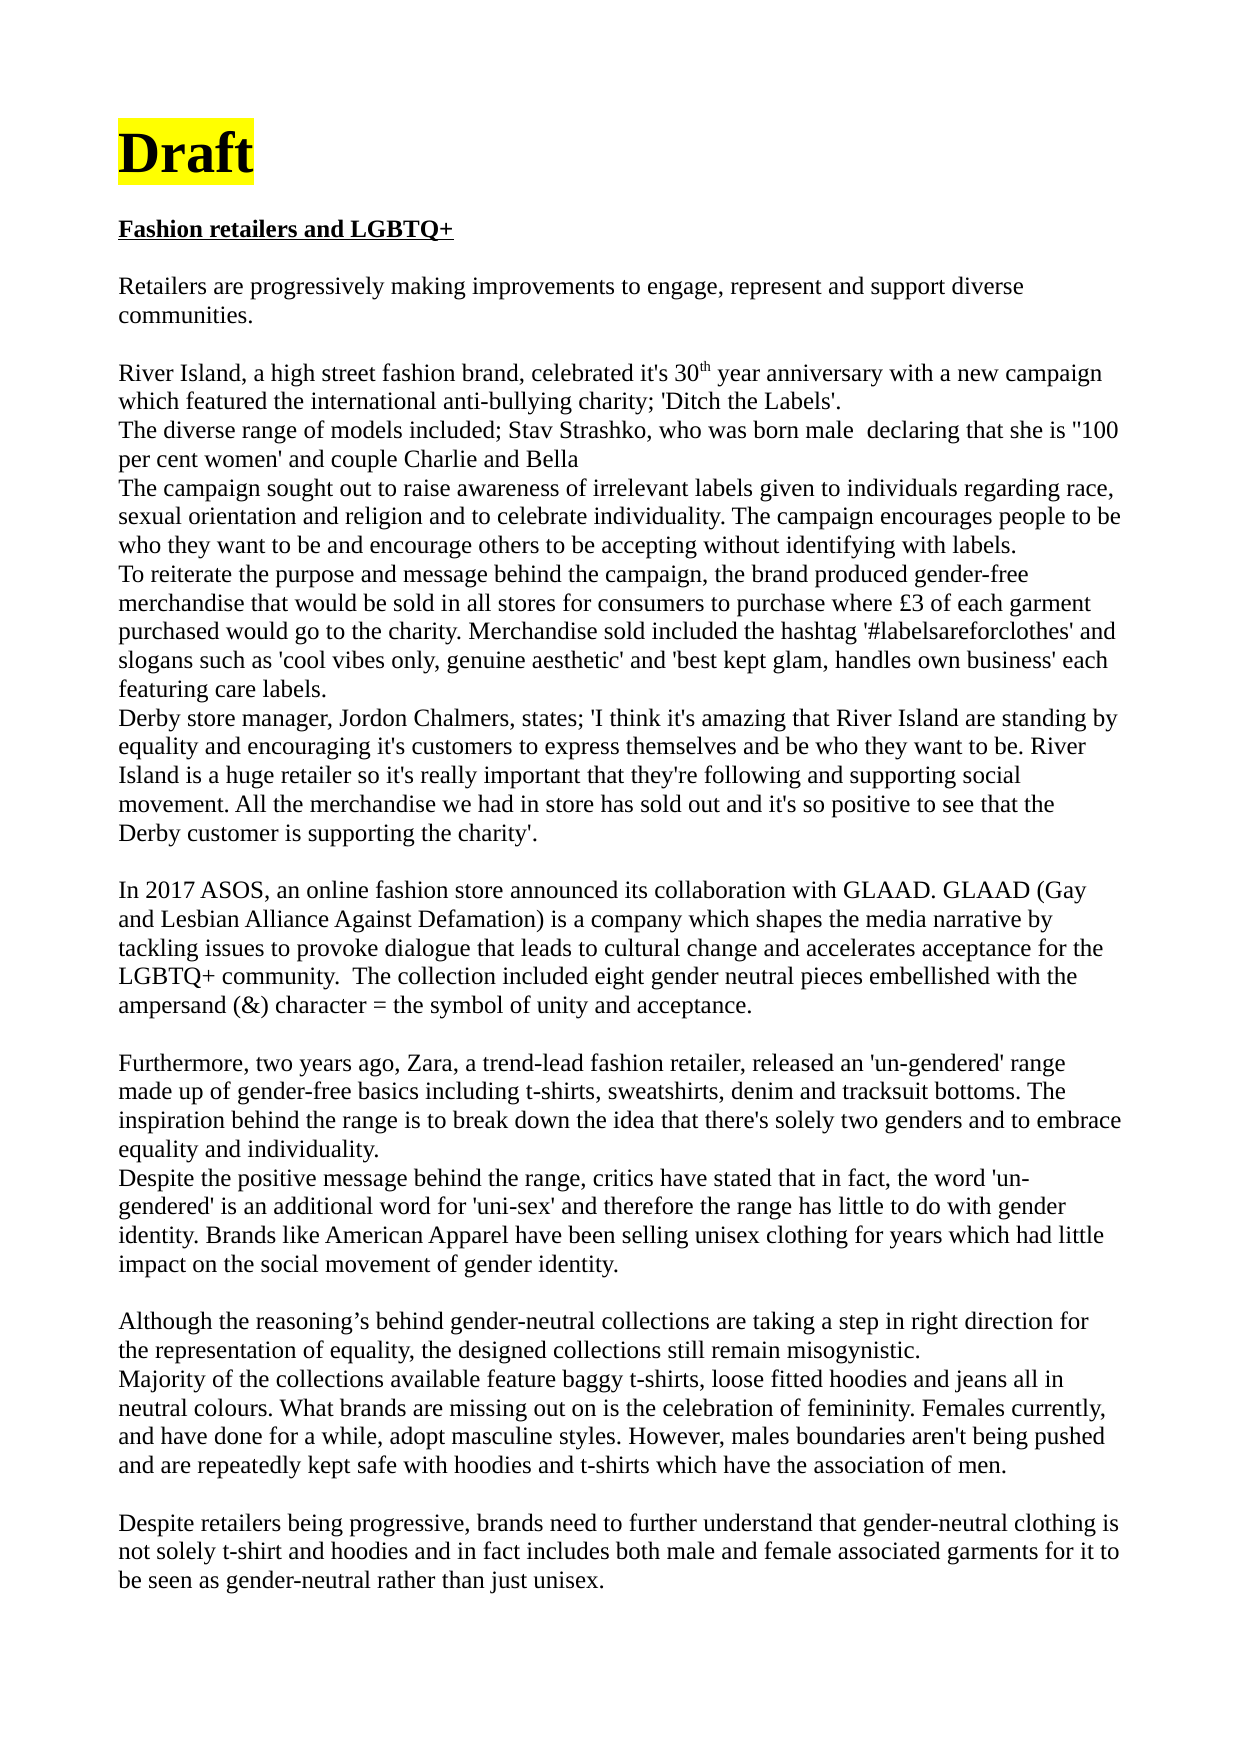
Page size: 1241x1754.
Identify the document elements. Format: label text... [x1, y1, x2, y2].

text River Island, a high street fashion brand, celebrated it's 30th year anniversary with a new campaign which featured the international anti-bullying charity; 'Ditch the Labels'. [118, 358, 1122, 415]
text Despite the positive message behind the range, critics have stated that in fact, the word 'un-gendered' is an additional word for 'uni-sex' and therefore the range has little to do with gender identity. Brands like American Apparel have been selling unisex clothing for years which had little impact on the social movement of gender identity. [118, 1163, 1122, 1278]
text Derby store manager, Jordon Chalmers, states; 'I think it's amazing that River Island are standing by equality and encouraging it's customers to express themselves and be who they want to be. River Island is a huge retailer so it's really important that they're following and supporting social movement. All the merchandise we had in store has sold out and it's so positive to see that the Derby customer is supporting the charity'. [118, 703, 1122, 846]
text Retailers are progressively making improvements to engage, represent and support diverse communities. [118, 271, 1122, 329]
text Furthermore, two years ago, Zara, a trend-lead fashion retailer, released an 'un-gendered' range made up of gender-free basics including t-shirts, sweatshirts, denim and tracksuit bottoms. The inspiration behind the range is to break down the idea that there's solely two genders and to embrace equality and individuality. [118, 1048, 1122, 1163]
text The diverse range of models included; Stav Strashko, who was born male declaring that she is ''100 per cent women' and couple Charlie and Bella [118, 415, 1122, 473]
text The campaign sought out to raise awareness of irrelevant labels given to individuals regarding race, sexual orientation and religion and to celebrate individuality. The campaign encourages people to be who they want to be and encourage others to be accepting without identifying with labels. [118, 473, 1122, 559]
text Draft [118, 118, 1122, 185]
text In 2017 ASOS, an online fashion store announced its collaboration with GLAAD. GLAAD (Gay and Lesbian Alliance Against Defamation) is a company which shapes the media narrative by tackling issues to provoke dialogue that leads to cultural change and accelerates acceptance for the LGBTQ+ community. The collection included eight gender neutral pieces embellished with the ampersand (&) character = the symbol of unity and acceptance. [118, 875, 1122, 1019]
text Fashion retailers and LGBTQ+ [118, 214, 1122, 243]
text Despite retailers being progressive, brands need to further understand that gender-neutral clothing is not solely t-shirt and hoodies and in fact includes both male and female associated garments for it to be seen as gender-neutral rather than just unisex. [118, 1508, 1122, 1594]
text Although the reasoning’s behind gender-neutral collections are taking a step in right direction for the representation of equality, the designed collections still remain misogynistic. Majority of the collections available feature baggy t-shirts, loose fitted hoodies and jeans all in neutral colours. What brands are missing out on is the celebration of femininity. Females currently, and have done for a while, adopt masculine styles. However, males boundaries aren't being pushed and are repeatedly kept safe with hoodies and t-shirts which have the association of men. [118, 1306, 1122, 1479]
text To reiterate the purpose and message behind the campaign, the brand produced gender-free merchandise that would be sold in all stores for consumers to purchase where £3 of each garment purchased would go to the charity. Merchandise sold included the hashtag '#labelsareforclothes' and slogans such as 'cool vibes only, genuine aesthetic' and 'best kept glam, handles own business' each featuring care labels. [118, 559, 1122, 703]
